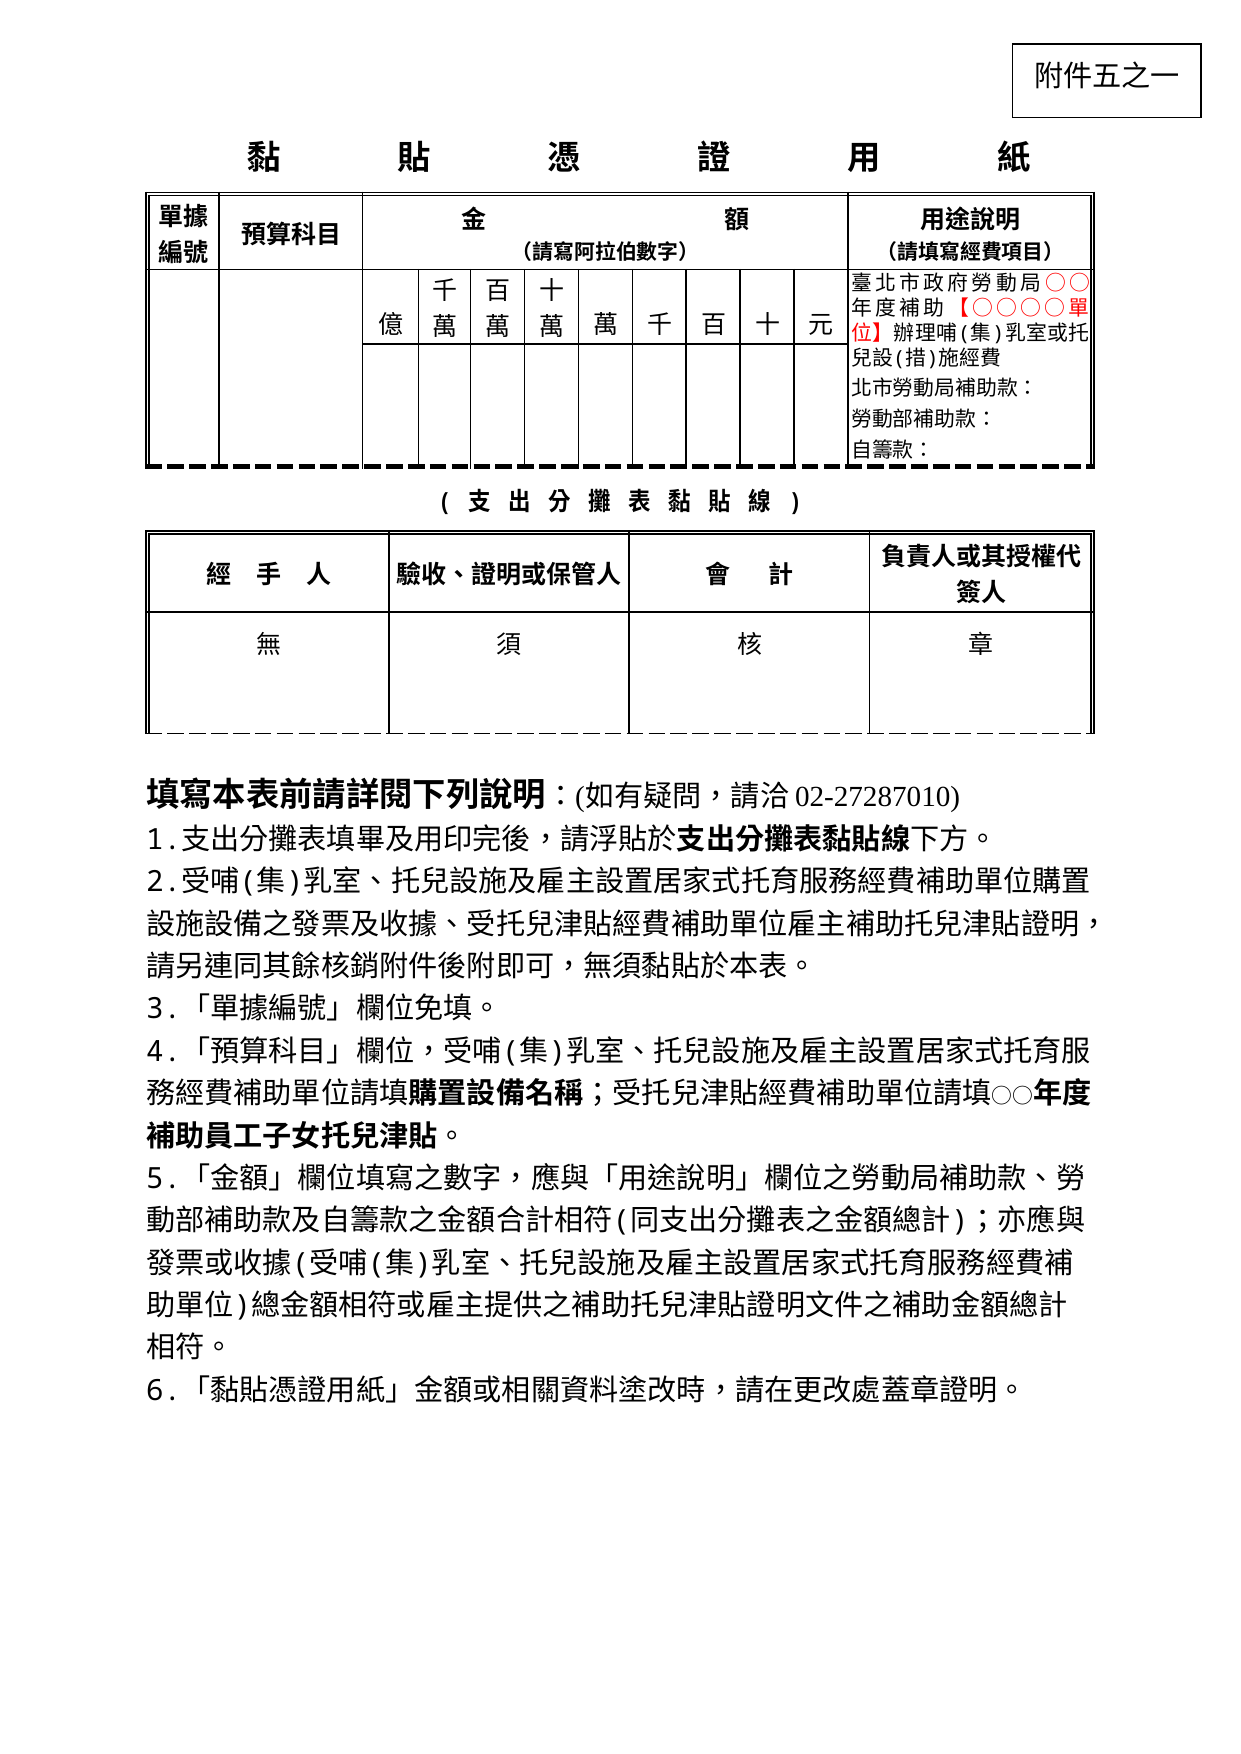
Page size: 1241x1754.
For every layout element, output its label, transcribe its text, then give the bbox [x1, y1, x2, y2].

table_cell 十 萬 [525, 270, 578, 343]
text 4.「預算科目」欄位，受哺(集)乳室、托兒設施及雇主設置居家式托育服務經費補助單位請填購置設備名稱；受托兒津貼經費補助單位請填○○年度補助員工子女托兒津貼。 [146, 1027, 1094, 1154]
table_cell 億 [363, 270, 418, 343]
table_cell [741, 345, 793, 464]
table_header 用途說明 （請填寫經費項目） [849, 196, 1090, 269]
table_header 驗收、證明或保管人 [390, 535, 628, 611]
table_cell 章 [870, 613, 1090, 733]
table_cell [795, 345, 847, 464]
table_cell 萬 [579, 270, 632, 343]
text 附件五之一 [1028, 52, 1185, 94]
table_cell [363, 345, 418, 464]
list 6.「黏貼憑證用紙」金額或相關資料塗改時，請在更改處蓋章證明。 [146, 1366, 1094, 1409]
table_cell [150, 270, 218, 464]
table_header 單據編號 [150, 196, 218, 269]
table_cell [579, 345, 632, 464]
text 1.支出分攤表填畢及用印完後，請浮貼於支出分攤表黏貼線下方。 [146, 816, 1094, 858]
text 填寫本表前請詳閱下列說明：(如有疑問，請洽02-27287010) [146, 767, 1094, 816]
table_cell 須 [390, 613, 628, 733]
table_cell [633, 345, 685, 464]
table_cell 百 [687, 270, 739, 343]
table_cell 元 [795, 270, 847, 343]
text 5.「金額」欄位填寫之數字，應與「用途說明」欄位之勞動局補助款、勞動部補助款及自籌款之金額合計相符(同支出分攤表之金額總計)；亦應與發票或收據(受哺(集)乳室、托兒設施及雇主設置居家式托育服務經費補助單位)總金額相符或雇主提供之補助托兒津貼證明文件之補助金額總計相符。 [146, 1154, 1094, 1366]
text 2.受哺(集)乳室、托兒設施及雇主設置居家式托育服務經費補助單位購置設施設備之發票及收據、受托兒津貼經費補助單位雇主補助托兒津貼證明，請另連同其餘核銷附件後附即可，無須黏貼於本表。 [146, 858, 1094, 985]
table_cell 無 [150, 613, 388, 733]
table_header 會 計 [630, 535, 869, 611]
table_cell 臺北市政府勞動局○○ 年度補助【○○○○單位】辦理哺(集)乳室或托兒設(措)施經費 北市勞動局補助款： 勞動部補助款： 自籌款： [849, 270, 1090, 464]
text 3.「單據編號」欄位免填。 [146, 985, 1094, 1027]
table_cell 千萬 [419, 270, 470, 343]
table_cell [525, 345, 578, 464]
table_header 金 額 （請寫阿拉伯數字） [363, 196, 847, 269]
table_cell 十 [741, 270, 793, 343]
table_header 負責人或其授權代簽人 [870, 535, 1090, 611]
table_header 預算科目 [220, 196, 362, 269]
text (支出分攤表黏貼線) [146, 481, 1094, 517]
text 黏 貼 憑 證 用 紙 [187, 131, 1053, 179]
table_cell [687, 345, 739, 464]
table_cell [419, 345, 470, 464]
table_cell [220, 270, 362, 464]
table_cell [471, 345, 524, 464]
table_cell 核 [630, 613, 869, 733]
table_cell 百 萬 [471, 270, 524, 343]
table_cell 千 [633, 270, 685, 343]
text [1013, 45, 1200, 117]
table_header 經 手 人 [150, 535, 388, 611]
